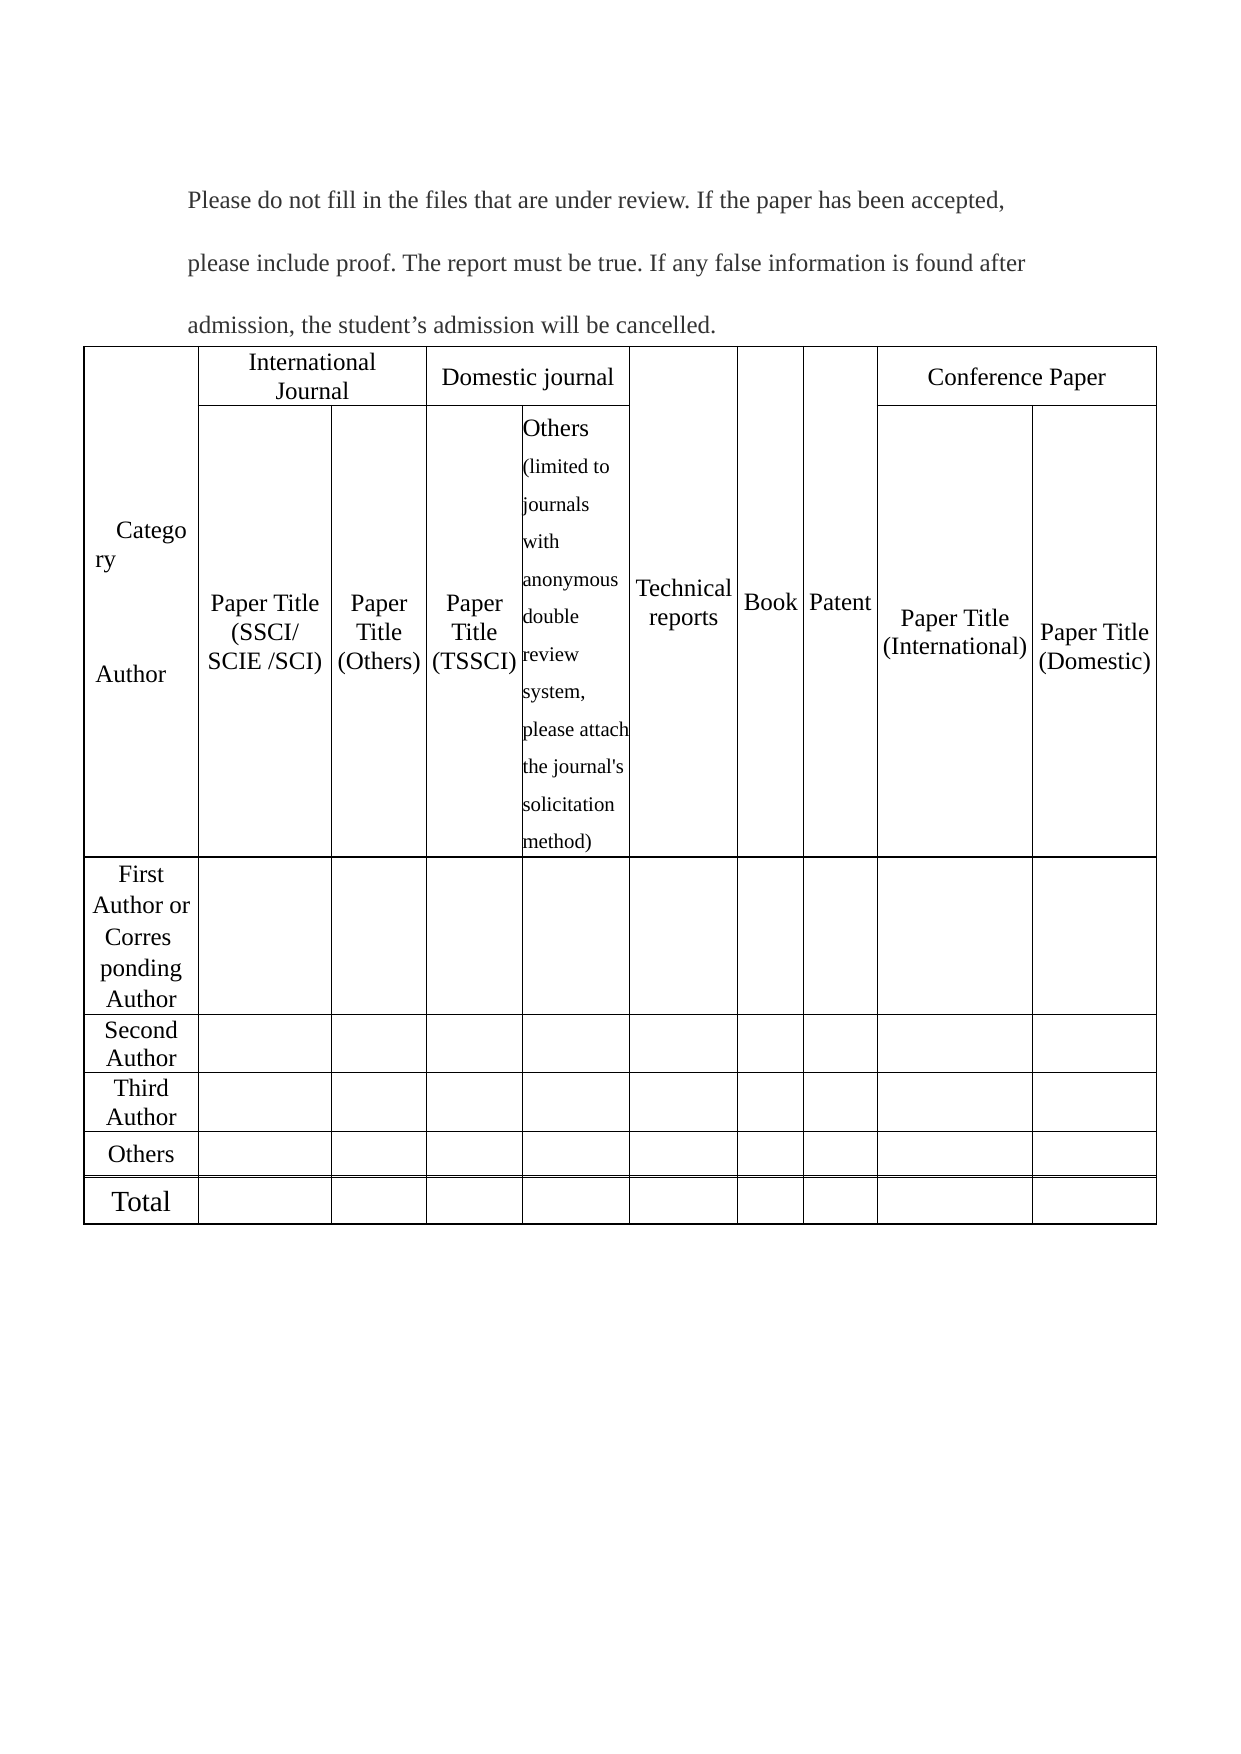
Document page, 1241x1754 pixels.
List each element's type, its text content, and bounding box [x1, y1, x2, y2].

table_header Category Author [85, 347, 198, 856]
table_cell [427, 858, 522, 1014]
table_cell [427, 1178, 522, 1223]
table_cell [523, 1073, 629, 1131]
table_cell Total [85, 1178, 198, 1223]
table_cell [804, 858, 877, 1014]
table_cell [630, 1015, 737, 1072]
table_cell [630, 858, 737, 1014]
table_cell [427, 1073, 522, 1131]
table_cell Paper Title (Domestic) [1033, 406, 1156, 856]
table_cell Paper Title (Others) [332, 406, 426, 856]
table_cell [1033, 858, 1156, 1014]
table_cell [332, 1073, 426, 1131]
table_cell [738, 1015, 803, 1072]
table_cell [878, 1178, 1032, 1223]
table_cell [738, 1132, 803, 1175]
table_cell Paper Title (SSCI/SCIE /SCI) [199, 406, 331, 856]
table_cell [523, 858, 629, 1014]
table_cell Second Author [85, 1015, 198, 1072]
table_cell [630, 1132, 737, 1175]
table_cell [630, 1073, 737, 1131]
table_header Technical reports [630, 347, 737, 856]
table_cell [878, 1073, 1032, 1131]
table_cell Paper Title (TSSCI) [427, 406, 522, 856]
table_cell [199, 1073, 331, 1131]
table_cell [199, 1178, 331, 1223]
table_header International Journal [199, 347, 426, 405]
table_cell Paper Title (International) [878, 406, 1032, 856]
table_cell [878, 858, 1032, 1014]
table_cell [1033, 1132, 1156, 1175]
table_cell [878, 1015, 1032, 1072]
table_cell [332, 1015, 426, 1072]
table_cell [878, 1132, 1032, 1175]
text Please do not fill in the files that are under review. If the paper has been accepted, please include proof. The report must be true. If any false information is found after admission, the student’s admission will be cancelled. [187, 158, 1053, 346]
table_cell [738, 1073, 803, 1131]
table_cell [738, 858, 803, 1014]
table_cell [199, 858, 331, 1014]
table_cell [332, 1132, 426, 1175]
table_cell [738, 1178, 803, 1223]
table_cell [804, 1178, 877, 1223]
table_cell [804, 1015, 877, 1072]
table_header Conference Paper [878, 347, 1156, 405]
table_cell Others (limited to journals with anonymous double review system, please attach the journal's solicitation method) [523, 406, 629, 856]
table_cell [1033, 1015, 1156, 1072]
table_cell [523, 1015, 629, 1072]
table_cell [630, 1178, 737, 1223]
table_cell Third Author [85, 1073, 198, 1131]
table_cell [199, 1132, 331, 1175]
table_cell [1033, 1073, 1156, 1131]
table_header Book [738, 347, 803, 856]
table_cell First Author or Corres ponding Author [85, 858, 198, 1014]
table_cell [804, 1073, 877, 1131]
table_header Patent [804, 347, 877, 856]
table_cell [804, 1132, 877, 1175]
table_cell Others [85, 1132, 198, 1175]
table_cell [427, 1132, 522, 1175]
table_cell [199, 1015, 331, 1072]
table_cell [523, 1132, 629, 1175]
table_cell [427, 1015, 522, 1072]
table_cell [332, 1178, 426, 1223]
table_cell [332, 858, 426, 1014]
table_header Domestic journal [427, 347, 629, 405]
table_cell [1033, 1178, 1156, 1223]
table_cell [523, 1178, 629, 1223]
